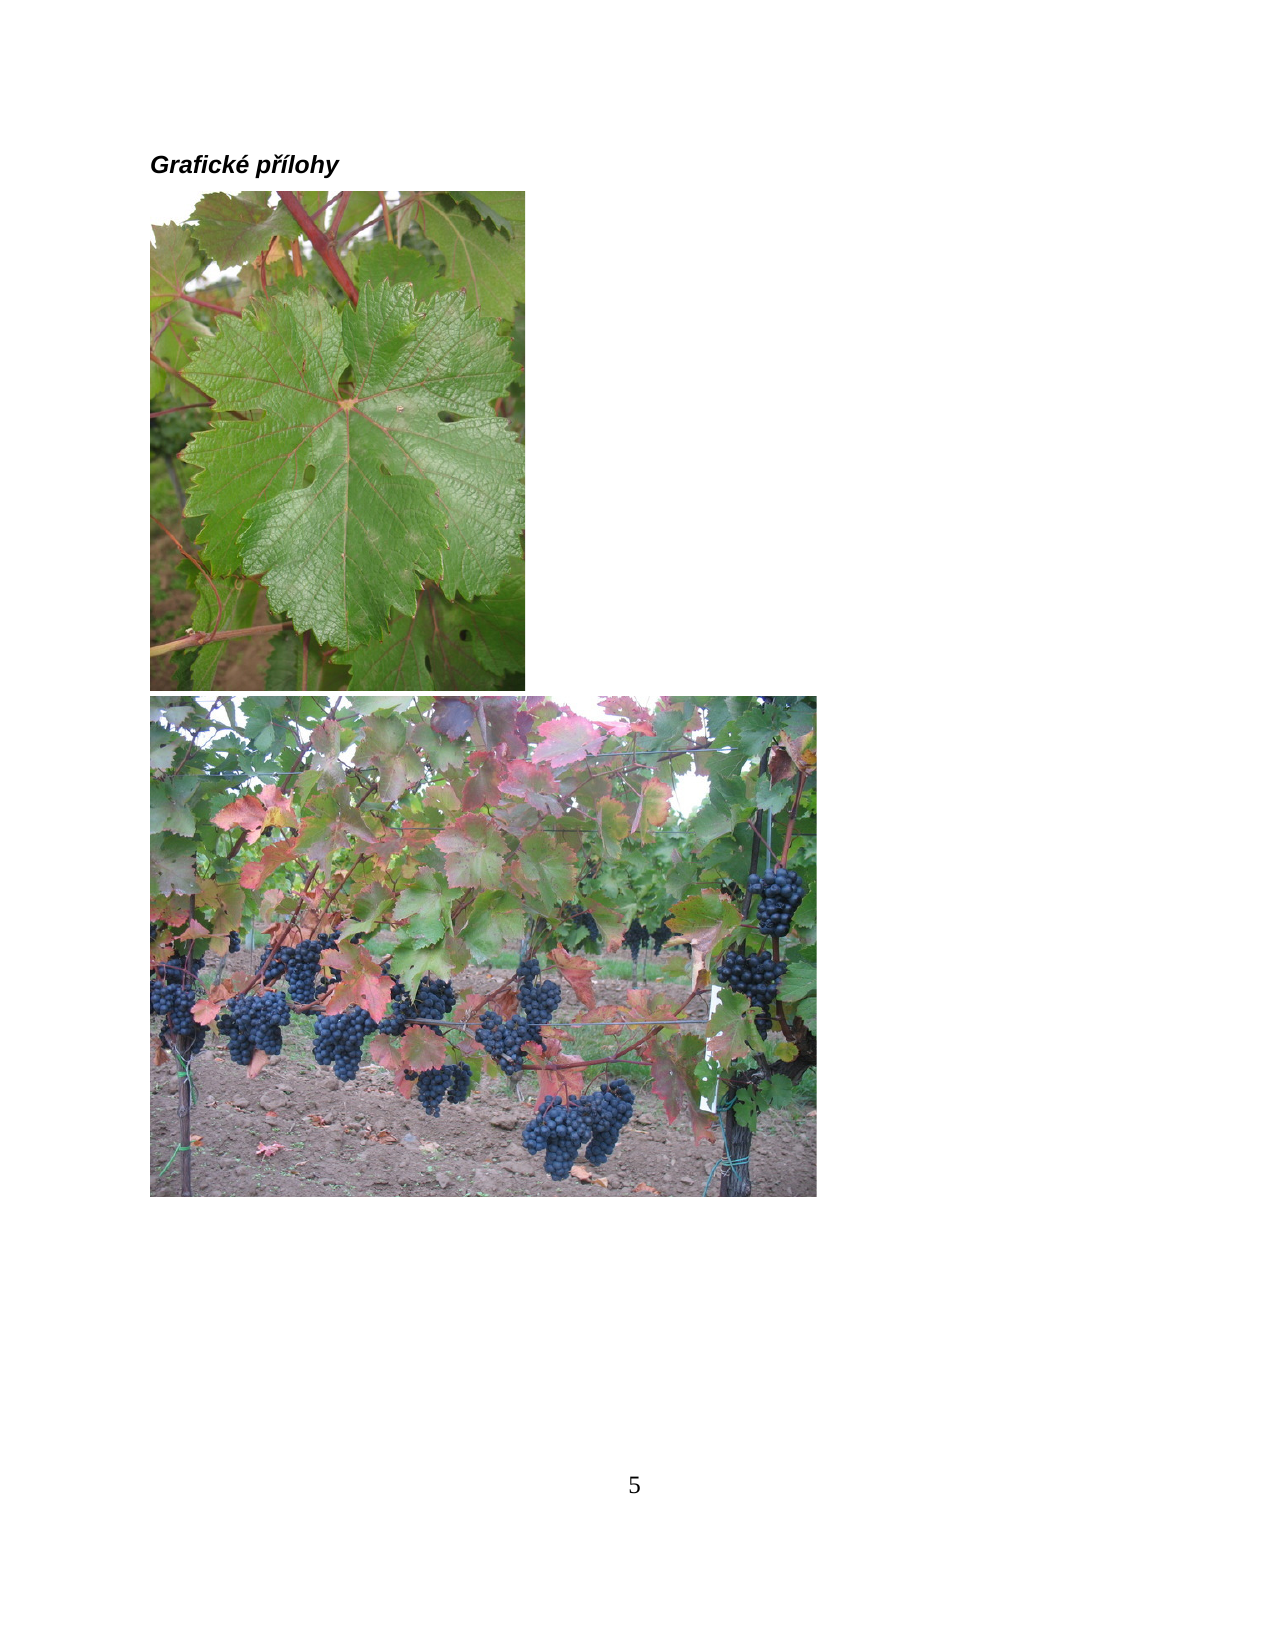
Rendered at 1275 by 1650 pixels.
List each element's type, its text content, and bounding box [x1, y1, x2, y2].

subtitle Grafické přílohy [150, 150, 1125, 178]
picture [150, 191, 525, 691]
picture [150, 696, 817, 1197]
